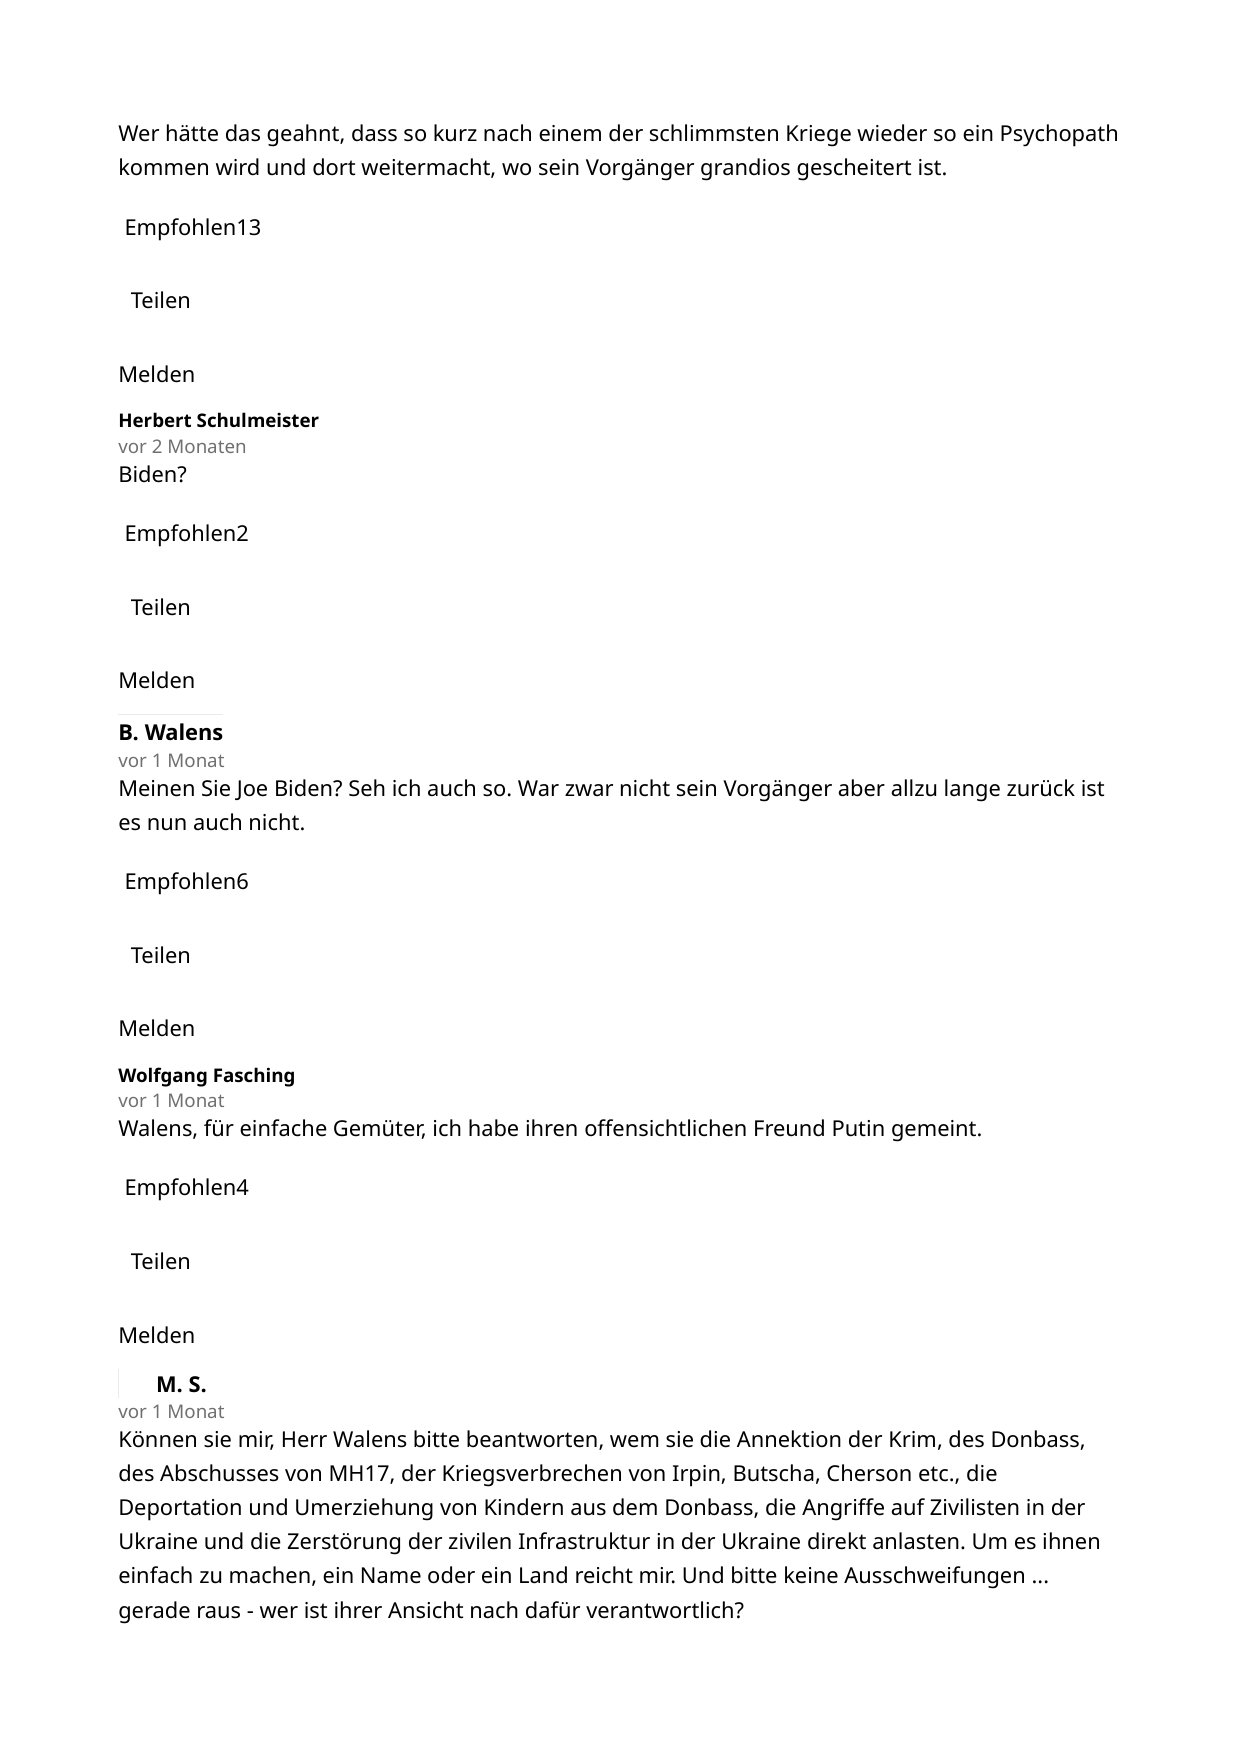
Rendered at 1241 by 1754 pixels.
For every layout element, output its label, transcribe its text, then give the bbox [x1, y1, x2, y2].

text Meinen Sie Joe Biden? Seh ich auch so. War zwar nicht sein Vorgänger aber allzu lange zurück ist es nun auch nicht. [118, 772, 1122, 836]
text vor 1 Monat [118, 1398, 1122, 1424]
text Teilen [131, 285, 1122, 315]
text Teilen [131, 1246, 1122, 1276]
text B. Walens [118, 714, 1109, 747]
text Melden [118, 665, 1122, 695]
text vor 1 Monat [118, 1088, 1122, 1113]
text Empfohlen6 [124, 866, 1122, 896]
text Können sie mir, Herr Walens bitte beantworten, wem sie die Annektion der Krim, des Donbass, des Abschusses von MH17, der Kriegsverbrechen von Irpin, Butscha, Cherson etc., die Deportation und Umerziehung von Kindern aus dem Donbass, die Angriffe auf Zivilisten in der Ukraine und die Zerstörung der zivilen Infrastruktur in der Ukraine direkt anlasten. Um es ihnen einfach zu machen, ein Name oder ein Land reicht mir. Und bitte keine Ausschweifungen ... gerade raus - wer ist ihrer Ansicht nach dafür verantwortlich? [118, 1424, 1122, 1624]
text Teilen [131, 592, 1122, 621]
text vor 2 Monaten [118, 433, 1122, 459]
text M. S. [118, 1368, 1109, 1398]
text Empfohlen4 [124, 1172, 1122, 1202]
text Biden? [118, 459, 1122, 488]
text Wer hätte das geahnt, dass so kurz nach einem der schlimmsten Kriege wieder so ein Psychopath kommen wird und dort weitermacht, wo sein Vorgänger grandios gescheitert ist. [118, 118, 1122, 182]
text Teilen [131, 939, 1122, 969]
text Empfohlen13 [124, 211, 1122, 241]
text Melden [118, 1320, 1122, 1349]
text Melden [118, 1013, 1122, 1043]
text Herbert Schulmeister [118, 408, 1109, 433]
text Empfohlen2 [124, 518, 1122, 548]
text Wolfgang Fasching [118, 1062, 1109, 1088]
text Walens, für einfache Gemüter, ich habe ihren offensichtlichen Freund Putin gemeint. [118, 1113, 1122, 1143]
text Melden [118, 359, 1122, 389]
text vor 1 Monat [118, 747, 1122, 772]
